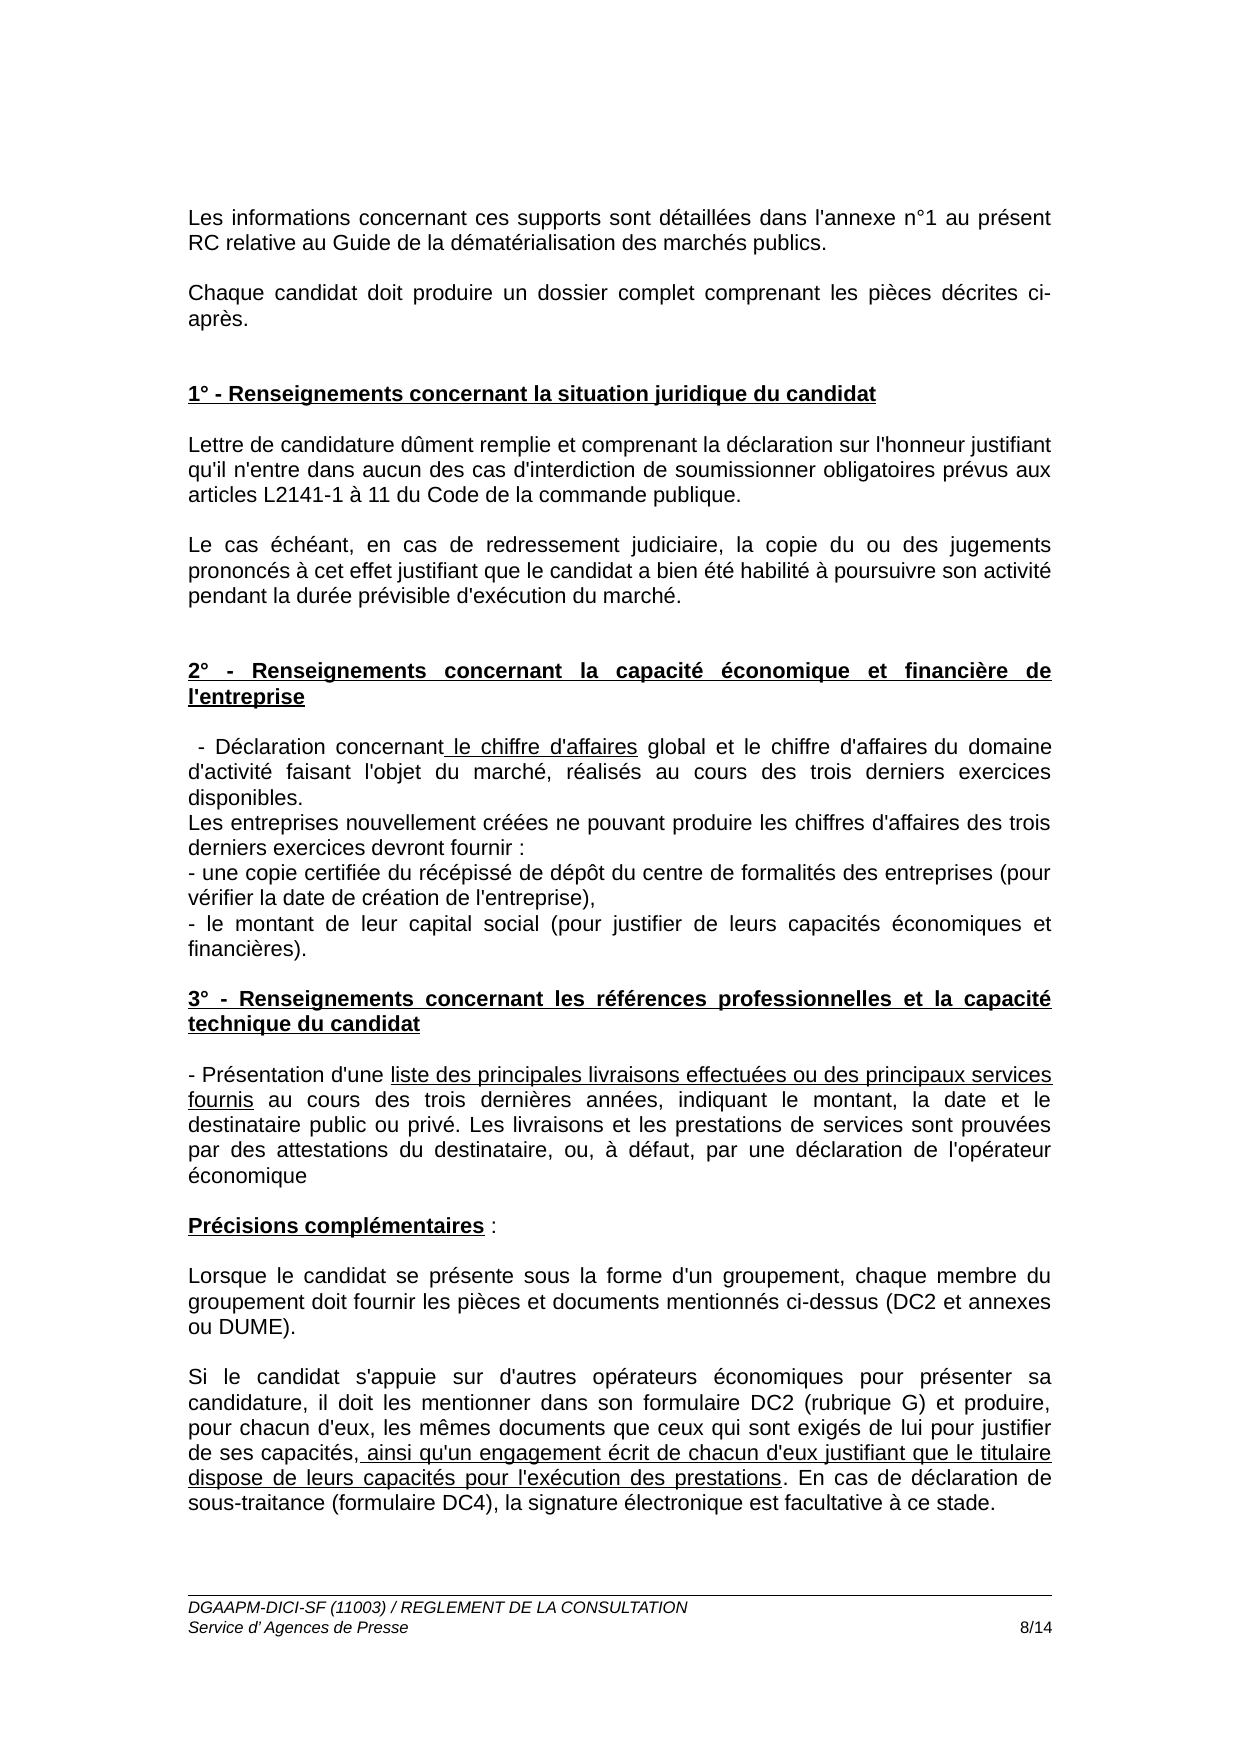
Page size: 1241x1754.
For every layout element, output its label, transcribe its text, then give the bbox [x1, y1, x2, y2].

text 1° - Renseignements concernant la situation juridique du candidat [188, 381, 1052, 406]
text 3° - Renseignements concernant les références professionnelles et la capacité [188, 986, 1052, 1008]
text Lorsque le candidat se présente sous la forme d'un groupement, chaque membre du groupement doit fournir les pièces et documents mentionnés ci-dessus (DC2 et annexes ou DUME). [188, 1263, 1052, 1339]
text - le montant de leur capital social (pour justifier de leurs capacités économiques et financières). [188, 910, 1052, 961]
text Précisions complémentaires : [188, 1213, 1052, 1238]
text Chaque candidat doit produire un dossier complet comprenant les pièces décrites ci-après. [188, 280, 1052, 331]
text Le cas échéant, en cas de redressement judiciaire, la copie du ou des jugements prononcés à cet effet justifiant que le candidat a bien été habilité à poursuivre son activité pendant la durée prévisible d'exécution du marché. [188, 532, 1052, 608]
text Les informations concernant ces supports sont détaillées dans l'annexe n°1 au présent RC relative au Guide de la dématérialisation des marchés publics. [188, 204, 1052, 255]
text - Présentation d'une liste des principales livraisons effectuées ou des principaux services fournis au cours des trois dernières années, indiquant le montant, la date et le destinataire public ou privé. Les livraisons et les prestations de services sont prouvées par des attestations du destinataire, ou, à défaut, par une déclaration de l'opérateur économique [188, 1062, 1052, 1188]
text Si le candidat s'appuie sur d'autres opérateurs économiques pour présenter sa candidature, il doit les mentionner dans son formulaire DC2 (rubrique G) et produire, pour chacun d'eux, les mêmes documents que ceux qui sont exigés de lui pour justifier de ses capacités, ainsi qu'un engagement écrit de chacun d'eux justifiant que le titulaire dispose de leurs capacités pour l'exécution des prestations. En cas de déclaration de sous-traitance (formulaire DC4), la signature électronique est facultative à ce stade. [188, 1364, 1052, 1515]
text l'entreprise [188, 681, 1052, 709]
text Lettre de candidature dûment remplie et comprenant la déclaration sur l'honneur justifiant qu'il n'entre dans aucun des cas d'interdiction de soumissionner obligatoires prévus aux articles L2141-1 à 11 du Code de la commande publique. [188, 431, 1052, 507]
text 2° - Renseignements concernant la capacité économique et financière de [188, 658, 1052, 680]
text - Déclaration concernant le chiffre d'affaires global et le chiffre d'affaires du domaine d'activité faisant l'objet du marché, réalisés au cours des trois derniers exercices disponibles. [188, 734, 1052, 809]
text - une copie certifiée du récépissé de dépôt du centre de formalités des entreprises (pour vérifier la date de création de l'entreprise), [188, 860, 1052, 910]
text Les entreprises nouvellement créées ne pouvant produire les chiffres d'affaires des trois derniers exercices devront fournir : [188, 809, 1052, 860]
text technique du candidat [188, 1009, 1052, 1036]
